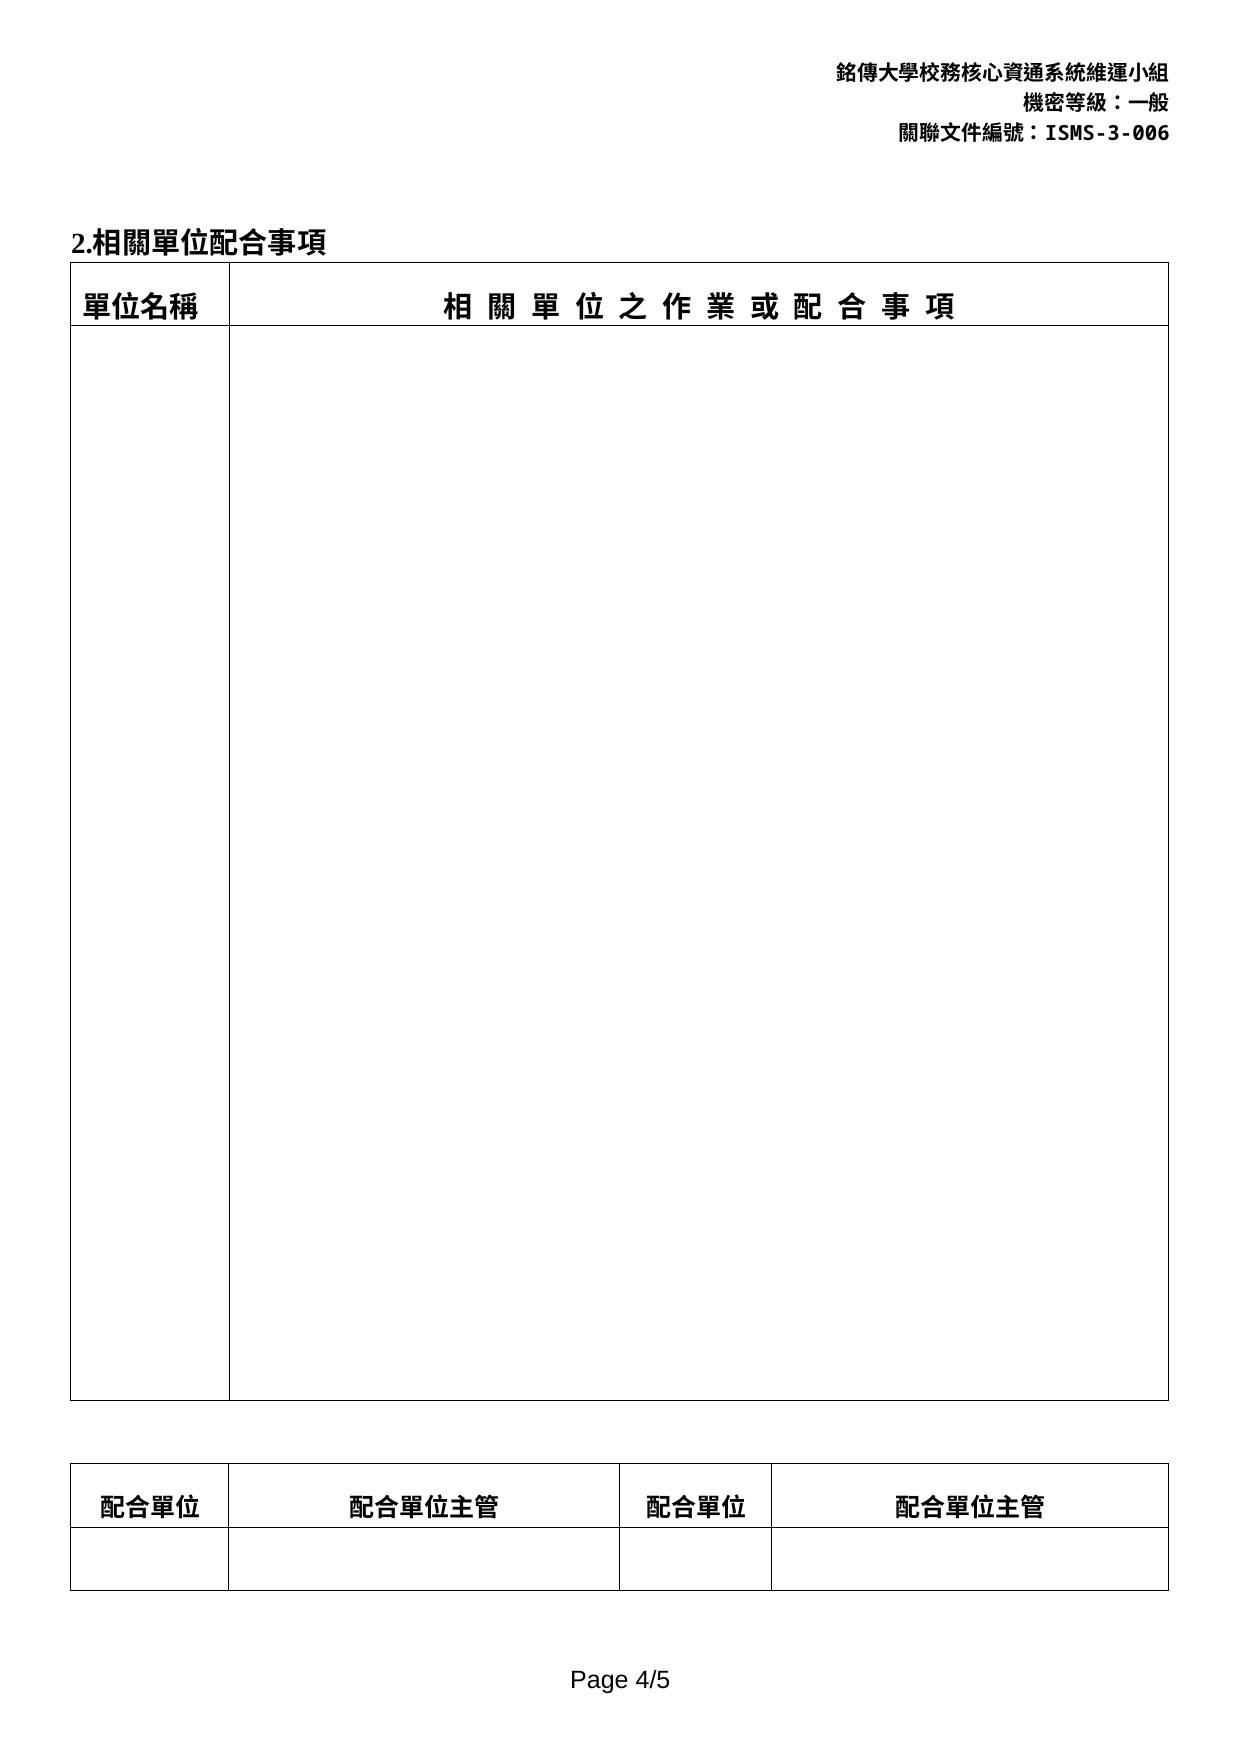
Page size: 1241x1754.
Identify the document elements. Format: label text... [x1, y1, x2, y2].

table_cell [620, 1528, 771, 1590]
table_cell [229, 1528, 619, 1590]
table_cell [230, 326, 1168, 1400]
table_header 相 關 單 位 之 作 業 或 配 合 事 項 [230, 263, 1168, 325]
table_cell [71, 1528, 228, 1590]
table_header 配合單位 [620, 1464, 771, 1527]
table_header 單位名稱 [71, 263, 229, 325]
table_header 配合單位主管 [229, 1464, 619, 1527]
table_header 配合單位主管 [772, 1464, 1168, 1527]
text 2.相關單位配合事項 [71, 199, 1169, 262]
table_cell [772, 1528, 1168, 1590]
table_cell [71, 326, 229, 1400]
table_header 配合單位 [71, 1464, 228, 1527]
